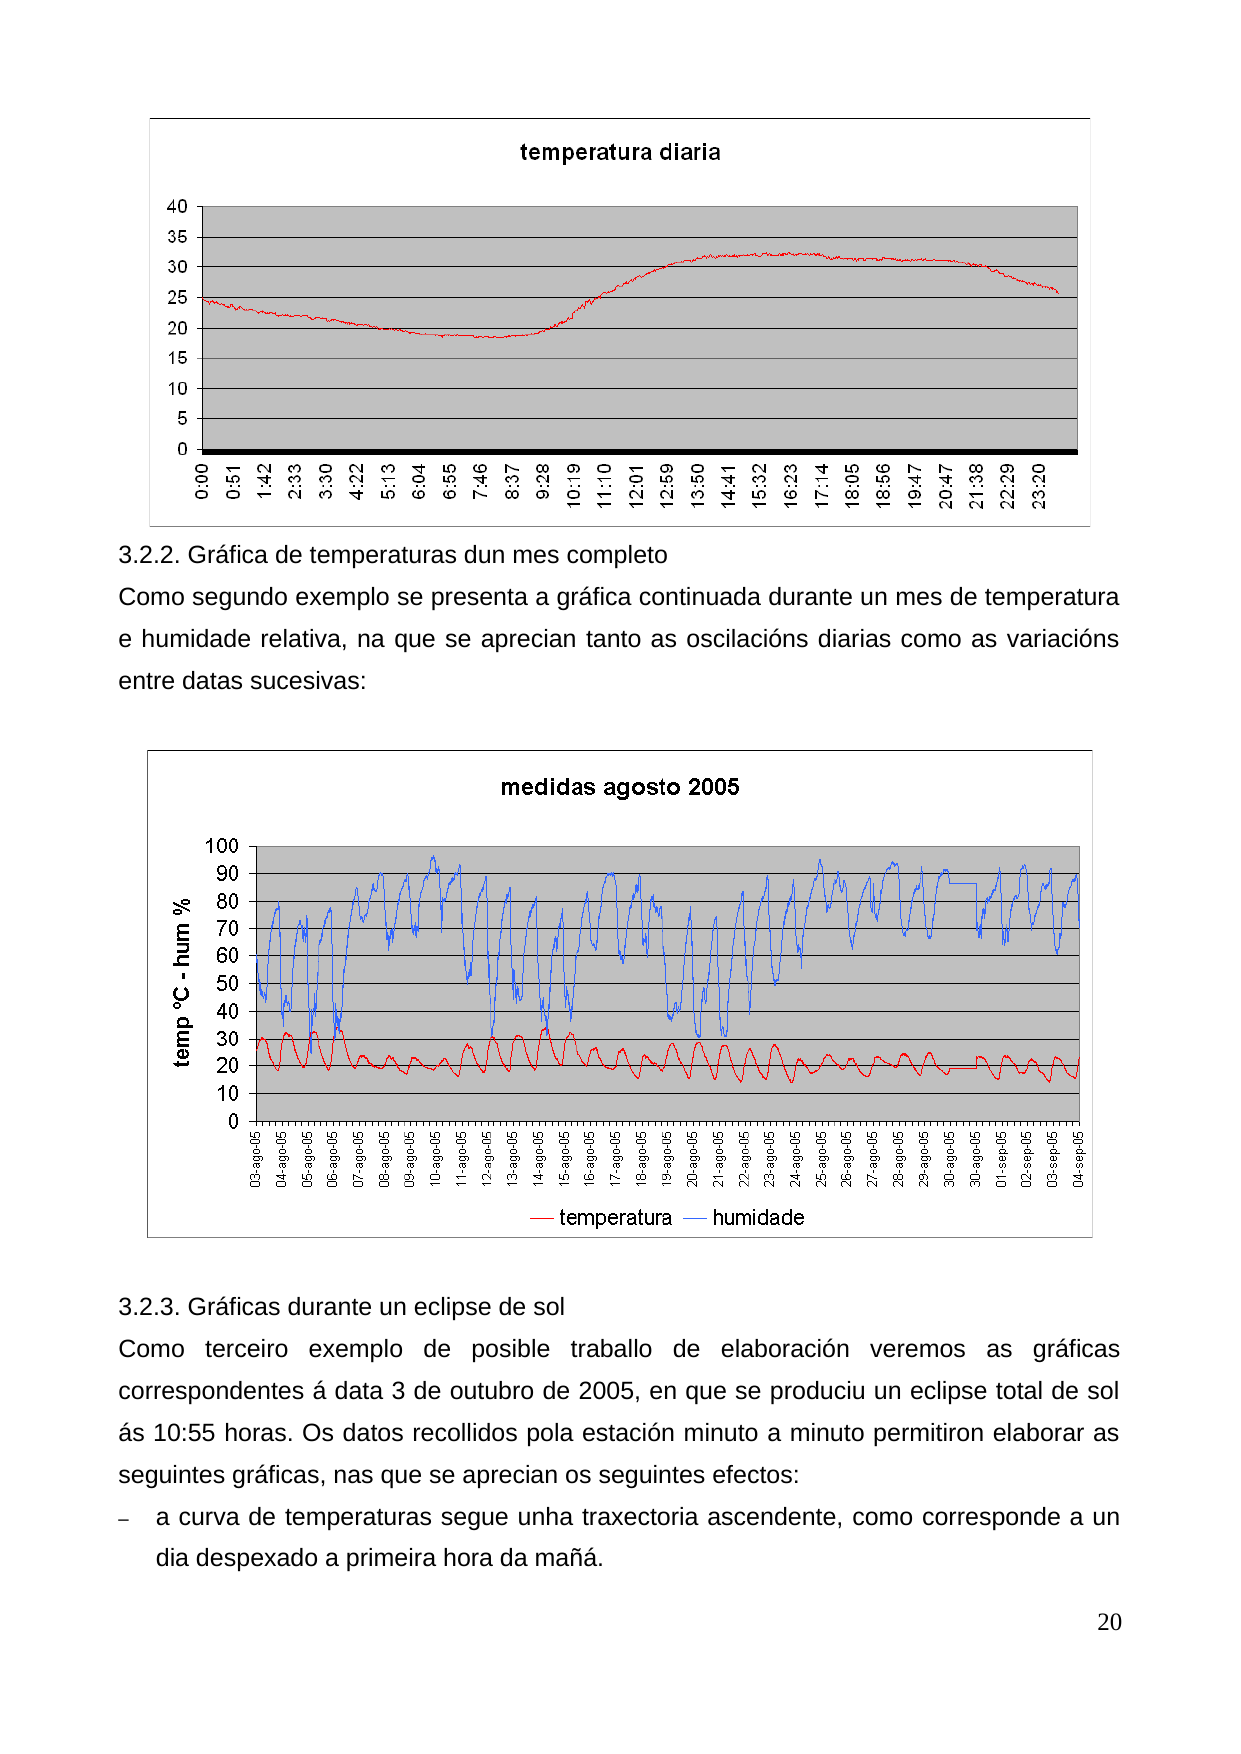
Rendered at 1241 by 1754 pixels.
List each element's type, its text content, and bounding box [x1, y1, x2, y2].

picture [149, 118, 1091, 527]
text 3.2.2. Gráfica de temperaturas dun mes completo [118, 118, 1122, 569]
list a curva de temperaturas segue unha traxectoria ascendente, como corresponde a un dia despexado a primeira hora da mañá. [118, 1502, 1122, 1572]
text 3.2.3. Gráficas durante un eclipse de sol [118, 1293, 1122, 1321]
text Como segundo exemplo se presenta a gráfica continuada durante un mes de temperatura e humidade relativa, na que se aprecian tanto as oscilacións diarias como as variacións entre datas sucesivas: [118, 583, 1122, 694]
text Como terceiro exemplo de posible traballo de elaboración veremos as gráficas correspondentes á data 3 de outubro de 2005, en que se produciu un eclipse total de sol ás 10:55 horas. Os datos recollidos pola estación minuto a minuto permitiron elaborar as seguintes gráficas, nas que se aprecian os seguintes efectos: [118, 1335, 1122, 1488]
picture [147, 750, 1093, 1238]
